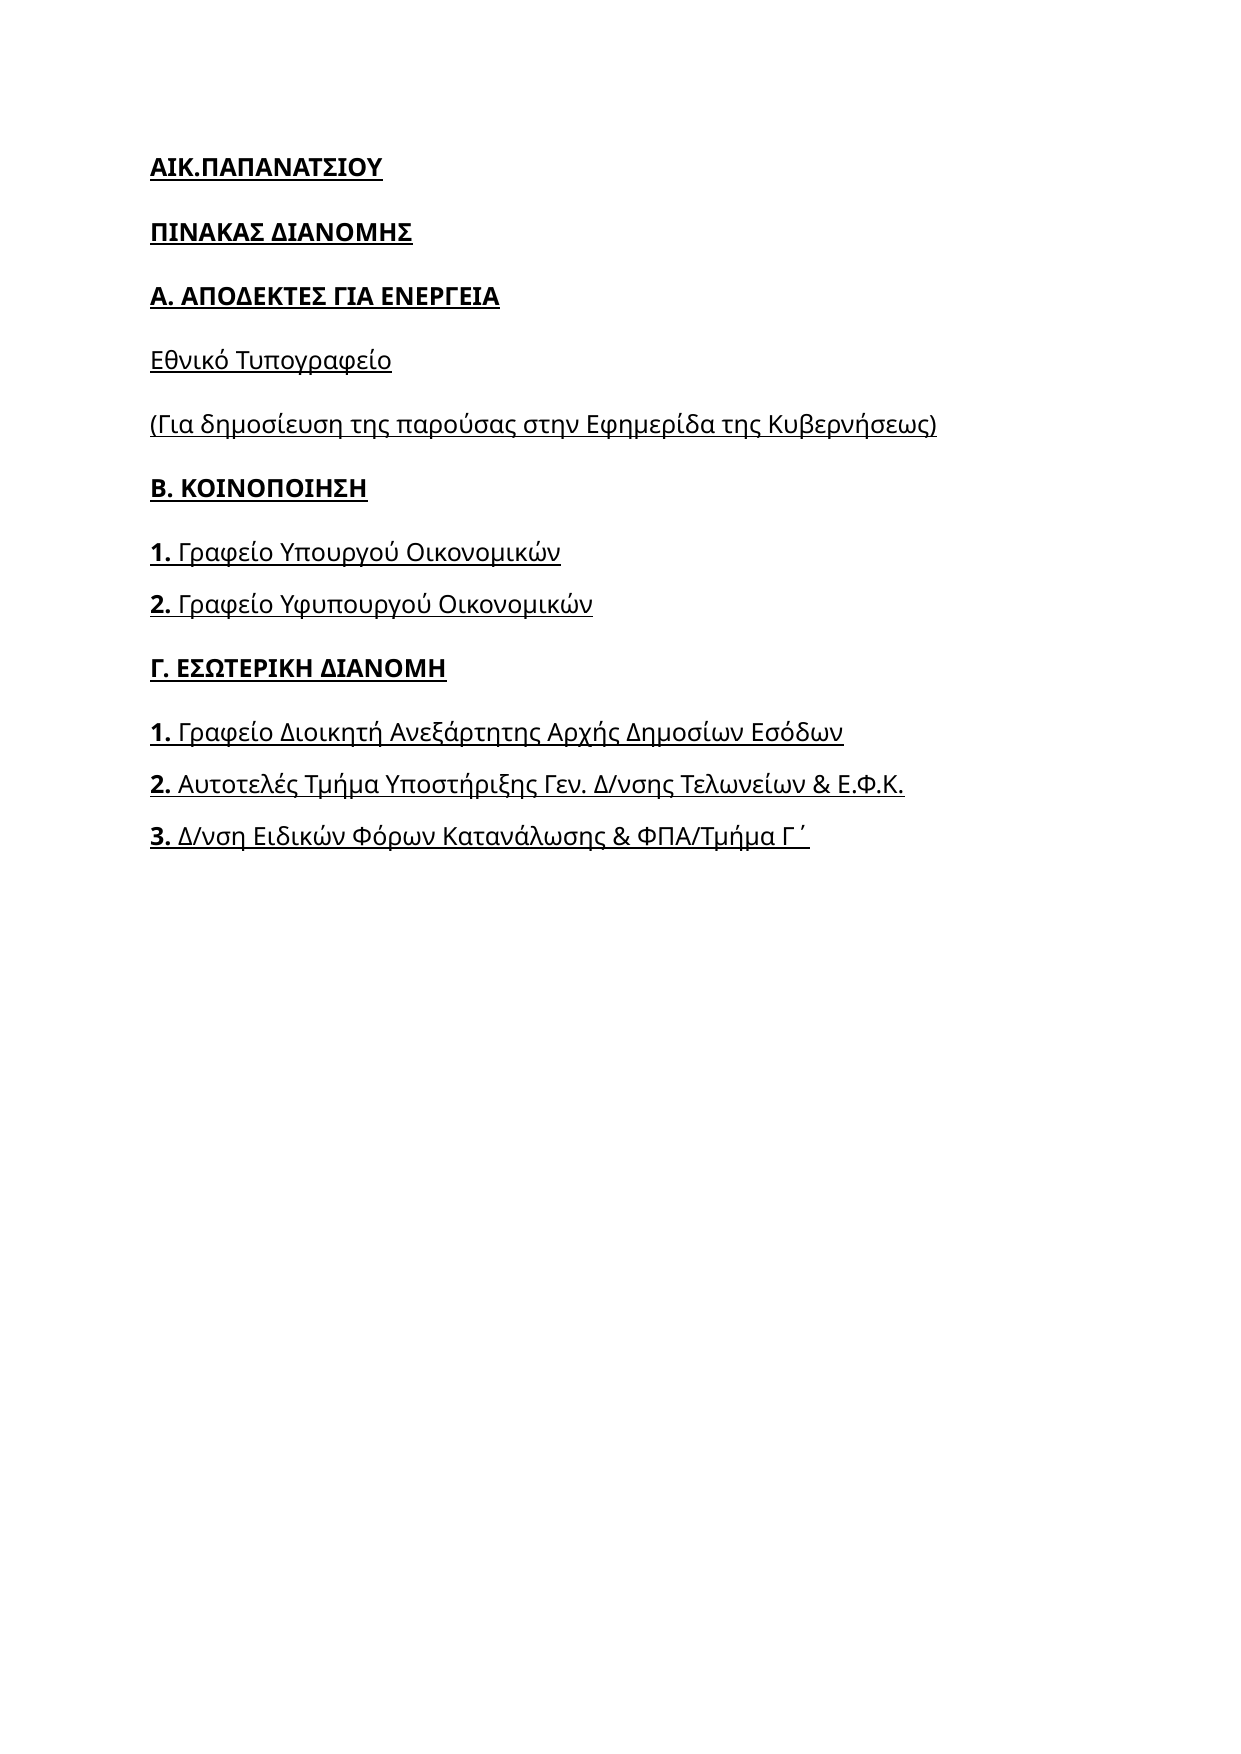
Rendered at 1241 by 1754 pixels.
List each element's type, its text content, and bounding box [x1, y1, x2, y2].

text Εθνικό Τυπογραφείο [150, 342, 1090, 377]
text (Για δημοσίευση της παρούσας στην Εφημερίδα της Κυβερνήσεως) [150, 407, 1090, 441]
text 2. Γραφείο Υφυπουργού Οικονομικών [150, 587, 1090, 621]
text Γ. ΕΣΩΤΕΡΙΚΗ ΔΙΑΝΟΜΗ [150, 651, 1090, 685]
text 2. Αυτοτελές Τμήμα Υποστήριξης Γεν. Δ/νσης Τελωνείων & Ε.Φ.Κ. [150, 767, 1090, 801]
text 1. Γραφείο Διοικητή Ανεξάρτητης Αρχής Δημοσίων Εσόδων [150, 715, 1090, 749]
text ΑΙΚ.ΠΑΠΑΝΑΤΣΙΟΥ [150, 150, 1090, 184]
text 1. Γραφείο Υπουργού Οικονομικών [150, 535, 1090, 569]
text 3. Δ/νση Ειδικών Φόρων Κατανάλωσης & ΦΠΑ/Τμήμα Γ΄ [150, 818, 1090, 852]
text ΠΙΝΑΚΑΣ ΔΙΑΝΟΜΗΣ [150, 214, 1090, 248]
text Β. ΚΟΙΝΟΠΟΙΗΣΗ [150, 471, 1090, 505]
text Α. ΑΠΟΔΕΚΤΕΣ ΓΙΑ ΕΝΕΡΓΕΙΑ [150, 278, 1090, 312]
